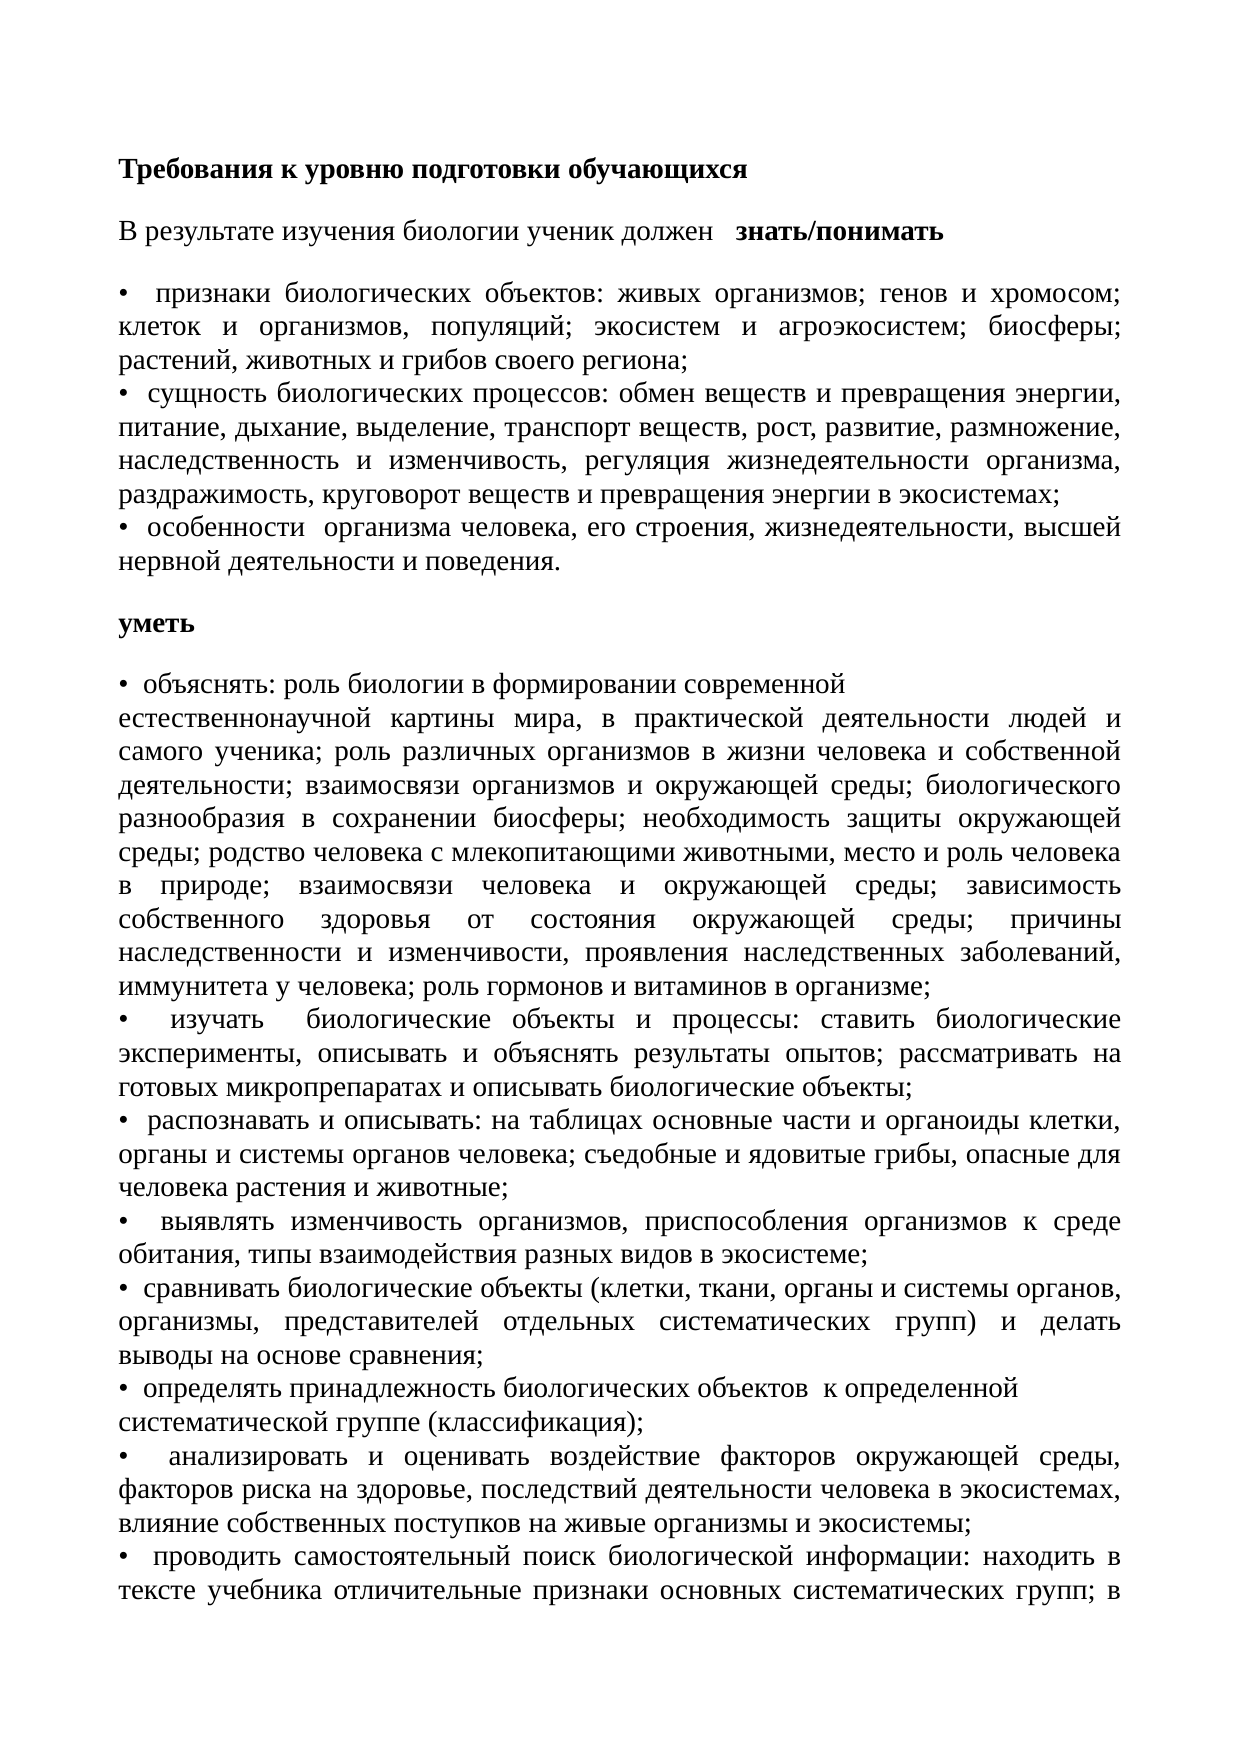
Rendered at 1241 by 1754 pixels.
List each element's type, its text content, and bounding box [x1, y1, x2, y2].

text уметь [118, 605, 1122, 638]
text • определять принадлежность биологических объектов к определенной систематической группе (классификация); [118, 1371, 1122, 1438]
text • выявлять изменчивость организмов, приспособления организмов к среде обитания, типы взаимодействия разных видов в экосистеме; [118, 1203, 1122, 1270]
text • сущность биологических процессов: обмен веществ и превращения энергии, питание, дыхание, выделение, транспорт веществ, рост, развитие, размножение, наследственность и изменчивость, регуляция жизнедеятельности организма, раздражимость, круговорот веществ и превращения энергии в экосистемах; [118, 375, 1122, 509]
text Требования к уровню подготовки обучающихся [118, 152, 1122, 185]
text • особенности организма человека, его строения, жизнедеятельности, высшей нервной деятельности и поведения. [118, 509, 1122, 577]
text • объяснять: роль биологии в формировании современной [118, 666, 1122, 700]
text • признаки биологических объектов: живых организмов; генов и хромосом; клеток и организмов, популяций; экосистем и агроэкосистем; биосферы; растений, животных и грибов своего региона; [118, 275, 1122, 375]
text • изучать биологические объекты и процессы: ставить биологические эксперименты, описывать и объяснять результаты опытов; рассматривать на готовых микропрепаратах и описывать биологические объекты; [118, 1002, 1122, 1102]
text • проводить самостоятельный поиск биологической информации: находить в тексте учебника отличительные признаки основных систематических групп; в [118, 1538, 1122, 1605]
text В результате изучения биологии ученик должен знать/понимать [118, 213, 1122, 247]
text • анализировать и оценивать воздействие факторов окружающей среды, факторов риска на здоровье, последствий деятельности человека в экосистемах, влияние собственных поступков на живые организмы и экосистемы; [118, 1438, 1122, 1538]
text естественнонаучной картины мира, в практической деятельности людей и самого ученика; роль различных организмов в жизни человека и собственной деятельности; взаимосвязи организмов и окружающей среды; биологического разнообразия в сохранении биосферы; необходимость защиты окружающей среды; родство человека с млекопитающими животными, место и роль человека в природе; взаимосвязи человека и окружающей среды; зависимость собственного здоровья от состояния окружающей среды; причины наследственности и изменчивости, проявления наследственных заболеваний, иммунитета у человека; роль гормонов и витаминов в организме; [118, 700, 1122, 1002]
text • сравнивать биологические объекты (клетки, ткани, органы и системы органов, организмы, представителей отдельных систематических групп) и делать выводы на основе сравнения; [118, 1270, 1122, 1371]
text • распознавать и описывать: на таблицах основные части и органоиды клетки, органы и системы органов человека; съедобные и ядовитые грибы, опасные для человека растения и животные; [118, 1102, 1122, 1203]
